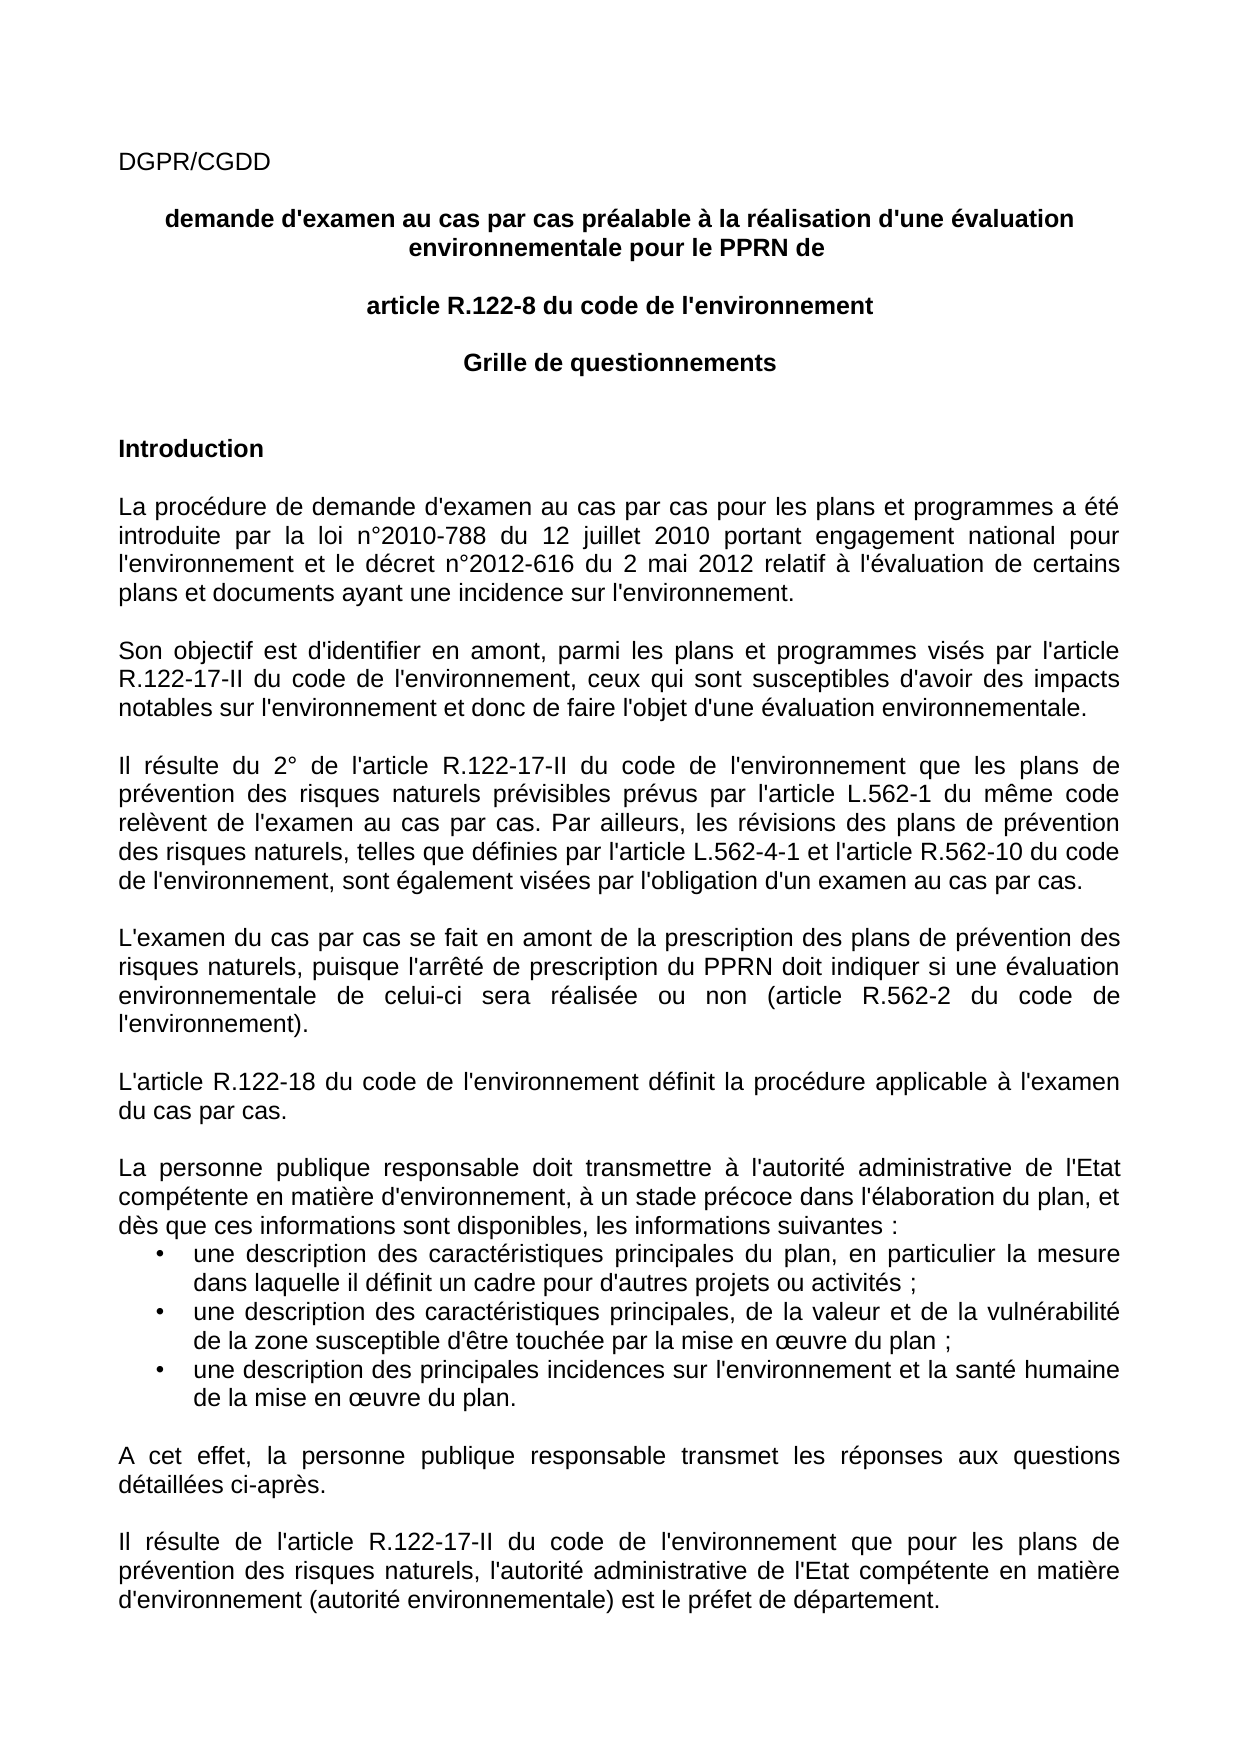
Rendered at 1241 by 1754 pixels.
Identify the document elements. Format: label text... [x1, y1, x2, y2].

list une description des caractéristiques principales du plan, en particulier la mesure dans laquelle il définit un cadre pour d'autres projets ou activités ; [156, 1239, 1122, 1297]
text Il résulte du 2° de l'article R.122-17-II du code de l'environnement que les plans de prévention des risques naturels prévisibles prévus par l'article L.562-1 du même code relèvent de l'examen au cas par cas. Par ailleurs, les révisions des plans de prévention des risques naturels, telles que définies par l'article L.562-4-1 et l'article R.562-10 du code de l'environnement, sont également visées par l'obligation d'un examen au cas par cas. [118, 751, 1122, 894]
text Son objectif est d'identifier en amont, parmi les plans et programmes visés par l'article R.122-17-II du code de l'environnement, ceux qui sont susceptibles d'avoir des impacts notables sur l'environnement et donc de faire l'objet d'une évaluation environnementale. [118, 636, 1122, 722]
text DGPR/CGDD [118, 147, 1122, 176]
text Grille de questionnements [118, 348, 1122, 377]
text A cet effet, la personne publique responsable transmet les réponses aux questions détaillées ci-après. [118, 1441, 1122, 1498]
text article R.122-8 du code de l'environnement [118, 291, 1122, 319]
text La personne publique responsable doit transmettre à l'autorité administrative de l'Etat compétente en matière d'environnement, à un stade précoce dans l'élaboration du plan, et dès que ces informations sont disponibles, les informations suivantes : [118, 1153, 1122, 1239]
text demande d'examen au cas par cas préalable à la réalisation d'une évaluation environnementale pour le PPRN de [118, 204, 1122, 262]
text La procédure de demande d'examen au cas par cas pour les plans et programmes a été introduite par la loi n°2010-788 du 12 juillet 2010 portant engagement national pour l'environnement et le décret n°2012-616 du 2 mai 2012 relatif à l'évaluation de certains plans et documents ayant une incidence sur l'environnement. [118, 492, 1122, 607]
text Il résulte de l'article R.122-17-II du code de l'environnement que pour les plans de prévention des risques naturels, l'autorité administrative de l'Etat compétente en matière d'environnement (autorité environnementale) est le préfet de département. [118, 1527, 1122, 1613]
text Introduction [118, 434, 1122, 463]
text L'examen du cas par cas se fait en amont de la prescription des plans de prévention des risques naturels, puisque l'arrêté de prescription du PPRN doit indiquer si une évaluation environnementale de celui-ci sera réalisée ou non (article R.562-2 du code de l'environnement). [118, 923, 1122, 1038]
text L'article R.122-18 du code de l'environnement définit la procédure applicable à l'examen du cas par cas. [118, 1067, 1122, 1124]
list une description des principales incidences sur l'environnement et la santé humaine de la mise en œuvre du plan. [156, 1354, 1122, 1412]
list une description des caractéristiques principales, de la valeur et de la vulnérabilité de la zone susceptible d'être touchée par la mise en œuvre du plan ; [156, 1297, 1122, 1354]
